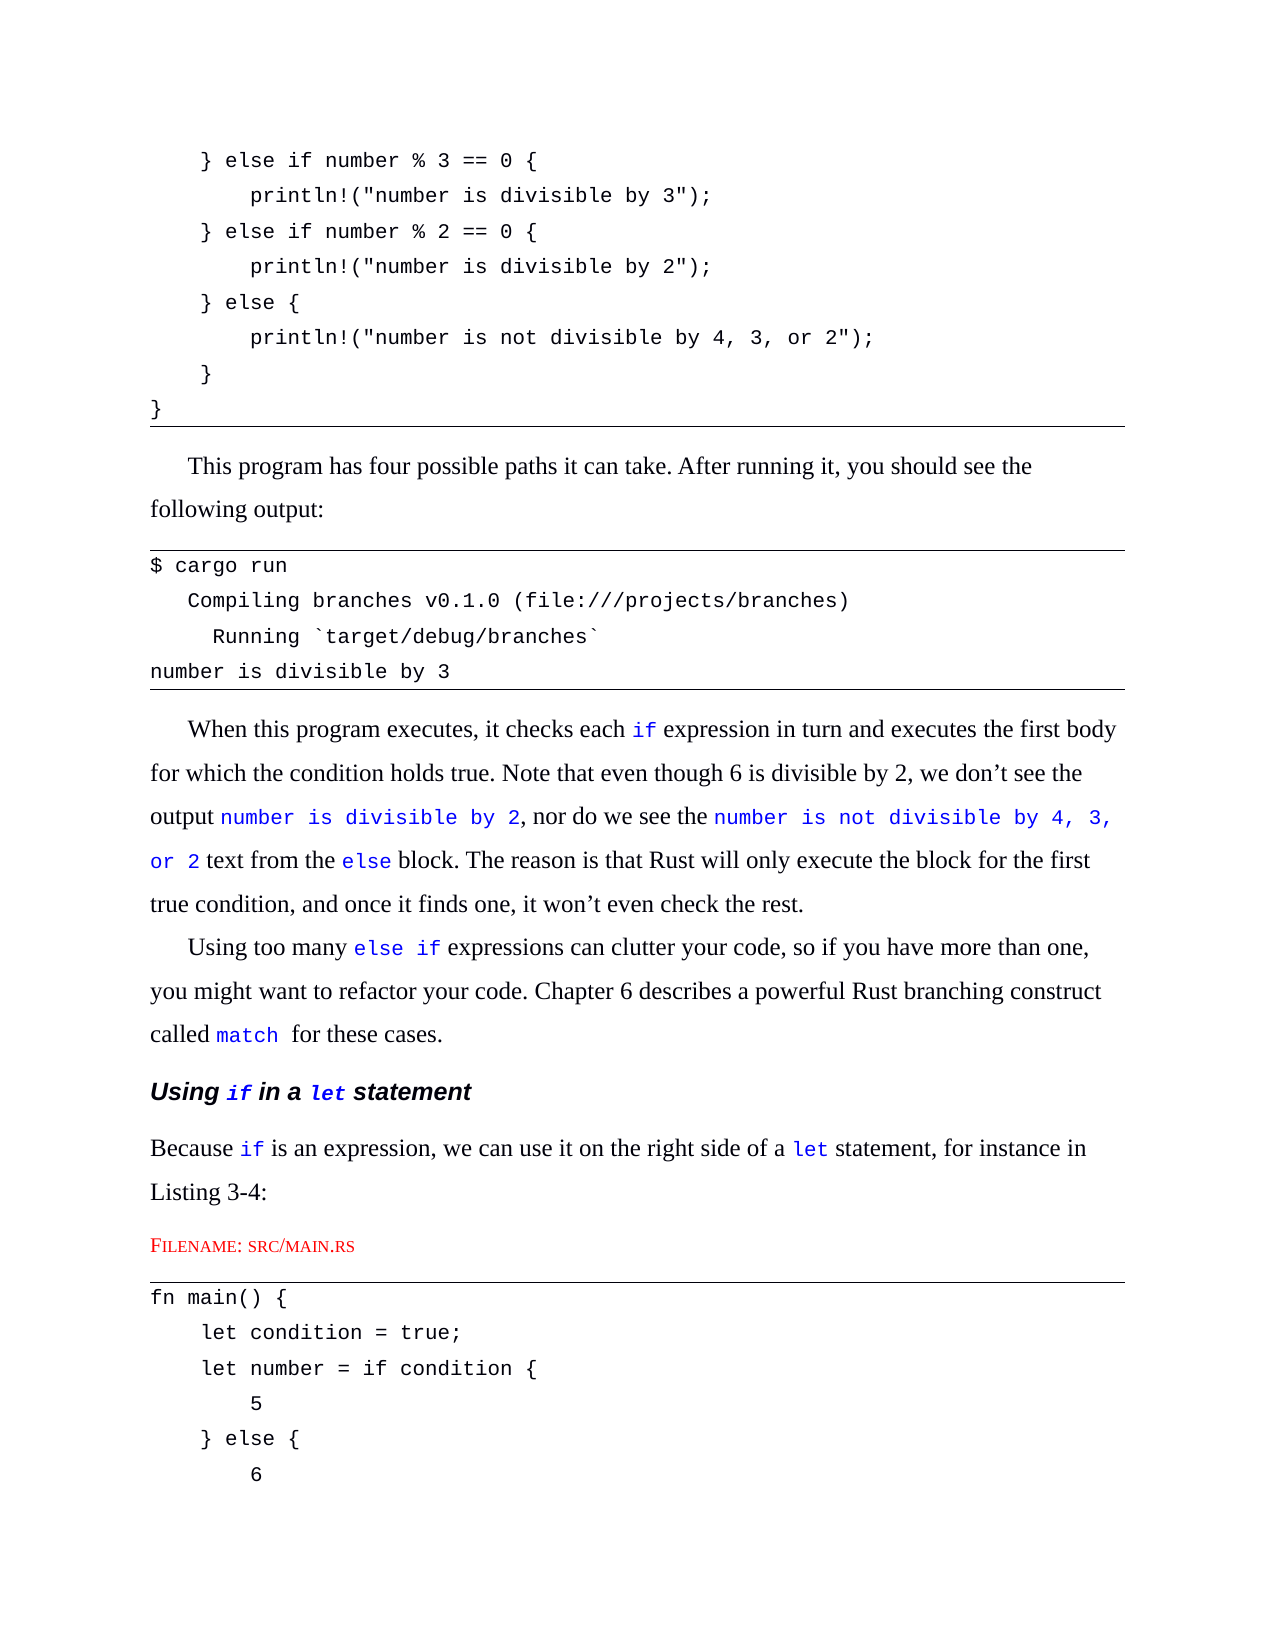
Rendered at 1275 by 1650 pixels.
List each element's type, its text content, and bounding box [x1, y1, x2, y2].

text 6 [150, 1464, 1125, 1487]
text Using if in a let statement [150, 1076, 1125, 1106]
text let number = if condition { [150, 1358, 1125, 1381]
text Filename: src/main.rs [150, 1233, 1125, 1257]
text println!("number is divisible by 3"); [150, 185, 1125, 209]
text } [150, 398, 1125, 426]
text Using too many else if expressions can clutter your code, so if you have more than one, you might want to refactor your code. Chapter 6 describes a powerful Rust branching construct called match for these cases. [150, 932, 1125, 1049]
text $ cargo run [150, 551, 1125, 579]
text } else if number % 3 == 0 { [150, 150, 1125, 174]
text println!("number is divisible by 2"); [150, 256, 1125, 280]
text 5 [150, 1393, 1125, 1417]
text number is divisible by 3 [150, 661, 1125, 689]
text } else { [150, 1428, 1125, 1452]
text Compiling branches v0.1.0 (file:///projects/branches) [150, 590, 1125, 614]
text When this program executes, it checks each if expression in turn and executes the first body for which the condition holds true. Note that even though 6 is divisible by 2, we don’t see the output number is divisible by 2, nor do we see the number is not divisible by 4, 3, or 2 text from the else block. The reason is that Rust will only execute the block for the first true condition, and once it finds one, it won’t even check the rest. [150, 714, 1125, 918]
text } [150, 362, 1125, 386]
text println!("number is not divisible by 4, 3, or 2"); [150, 327, 1125, 351]
text let condition = true; [150, 1322, 1125, 1346]
text fn main() { [150, 1283, 1125, 1310]
text Running `target/debug/branches` [150, 626, 1125, 649]
text } else if number % 2 == 0 { [150, 221, 1125, 244]
text } else { [150, 292, 1125, 315]
text This program has four possible paths it can take. After running it, you should see the following output: [150, 451, 1125, 523]
text Because if is an expression, we can use it on the right side of a let statement, for instance in Listing 3-4: [150, 1133, 1125, 1206]
